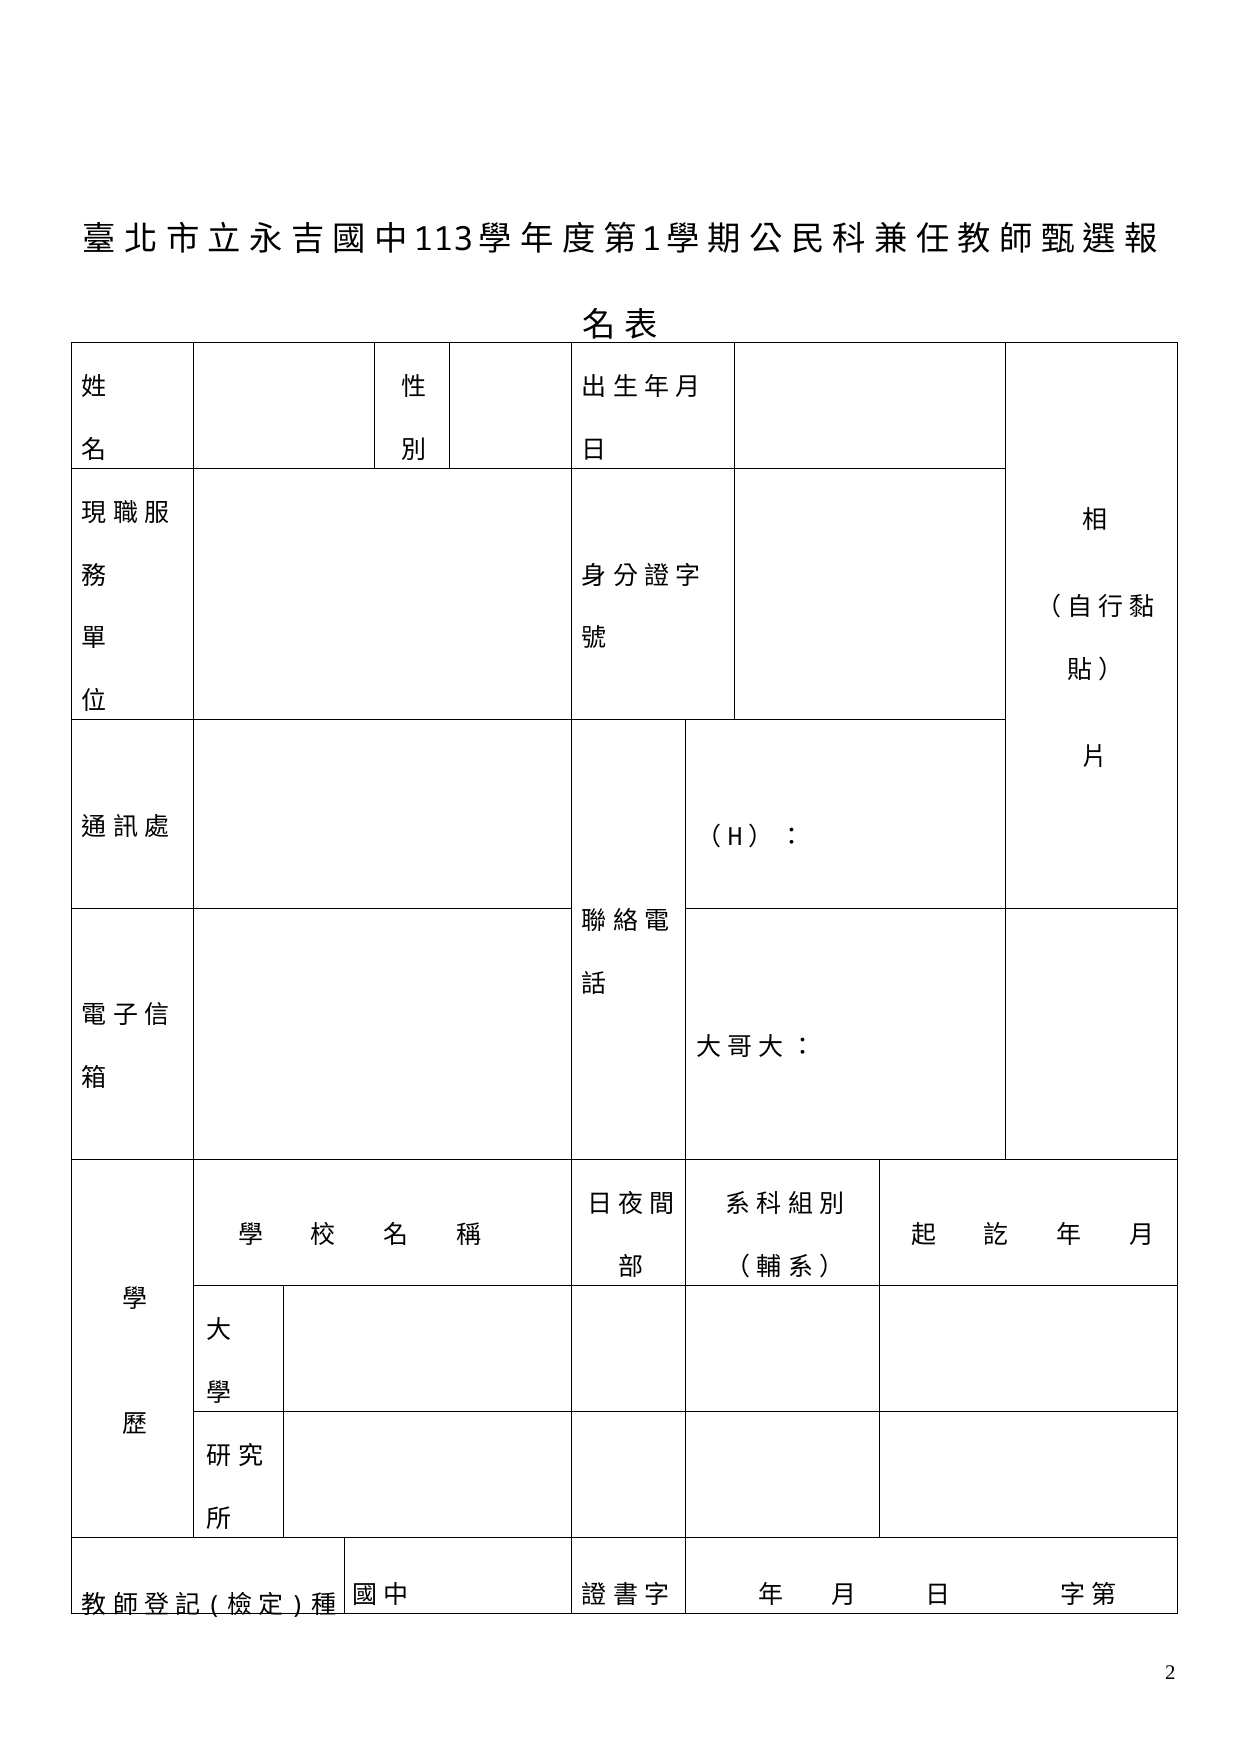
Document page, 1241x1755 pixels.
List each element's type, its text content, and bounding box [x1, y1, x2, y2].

table_cell [1006, 909, 1177, 1159]
table_cell 研究所 [194, 1412, 283, 1537]
table_cell 日夜間部 [572, 1160, 685, 1285]
table_cell 身分證字號 [572, 469, 734, 719]
table_header 出生年月日 [572, 343, 734, 468]
table_cell [284, 1286, 571, 1411]
table_cell [880, 1412, 1177, 1537]
table_cell [194, 469, 571, 719]
table_cell 通訊處 [72, 720, 193, 908]
table_cell [284, 1412, 571, 1537]
table_cell 電子信箱 [72, 909, 193, 1159]
table_cell [735, 469, 1005, 719]
table_header [450, 343, 571, 468]
table_cell [194, 909, 571, 1159]
table_header 相 （自行黏貼） 片 [1006, 343, 1177, 908]
table_cell 大 學 [194, 1286, 283, 1411]
table_cell 聯絡電話 [572, 720, 685, 1159]
table_cell 大哥大： [686, 909, 1005, 1159]
table_cell 現職服務 單 位 [72, 469, 193, 719]
table_header [194, 343, 374, 468]
table_cell 系科組別（輔系） [686, 1160, 879, 1285]
table_cell [686, 1412, 879, 1537]
table_cell [572, 1286, 685, 1411]
table_header 性 別 [375, 343, 449, 468]
table_cell [880, 1286, 1177, 1411]
table_cell 起 訖 年 月 [880, 1160, 1177, 1285]
table_cell （H）： [686, 720, 1005, 908]
table_cell 教師登記(檢定)種 [72, 1538, 344, 1613]
table_cell 國中 [345, 1538, 571, 1613]
table_cell 證書字 [572, 1538, 685, 1613]
table_cell [194, 720, 571, 908]
table_header 姓 名 [72, 343, 193, 468]
table_cell [686, 1286, 879, 1411]
table_cell 學 校 名 稱 [194, 1160, 571, 1285]
table_cell 年 月 日 字第 [686, 1538, 1177, 1613]
table_cell [572, 1412, 685, 1537]
text 臺北市立永吉國中113學年度第1學期公民科兼任教師甄選報名表 [68, 155, 1172, 342]
table_cell 學 歷 [72, 1160, 193, 1537]
table_header [735, 343, 1005, 468]
